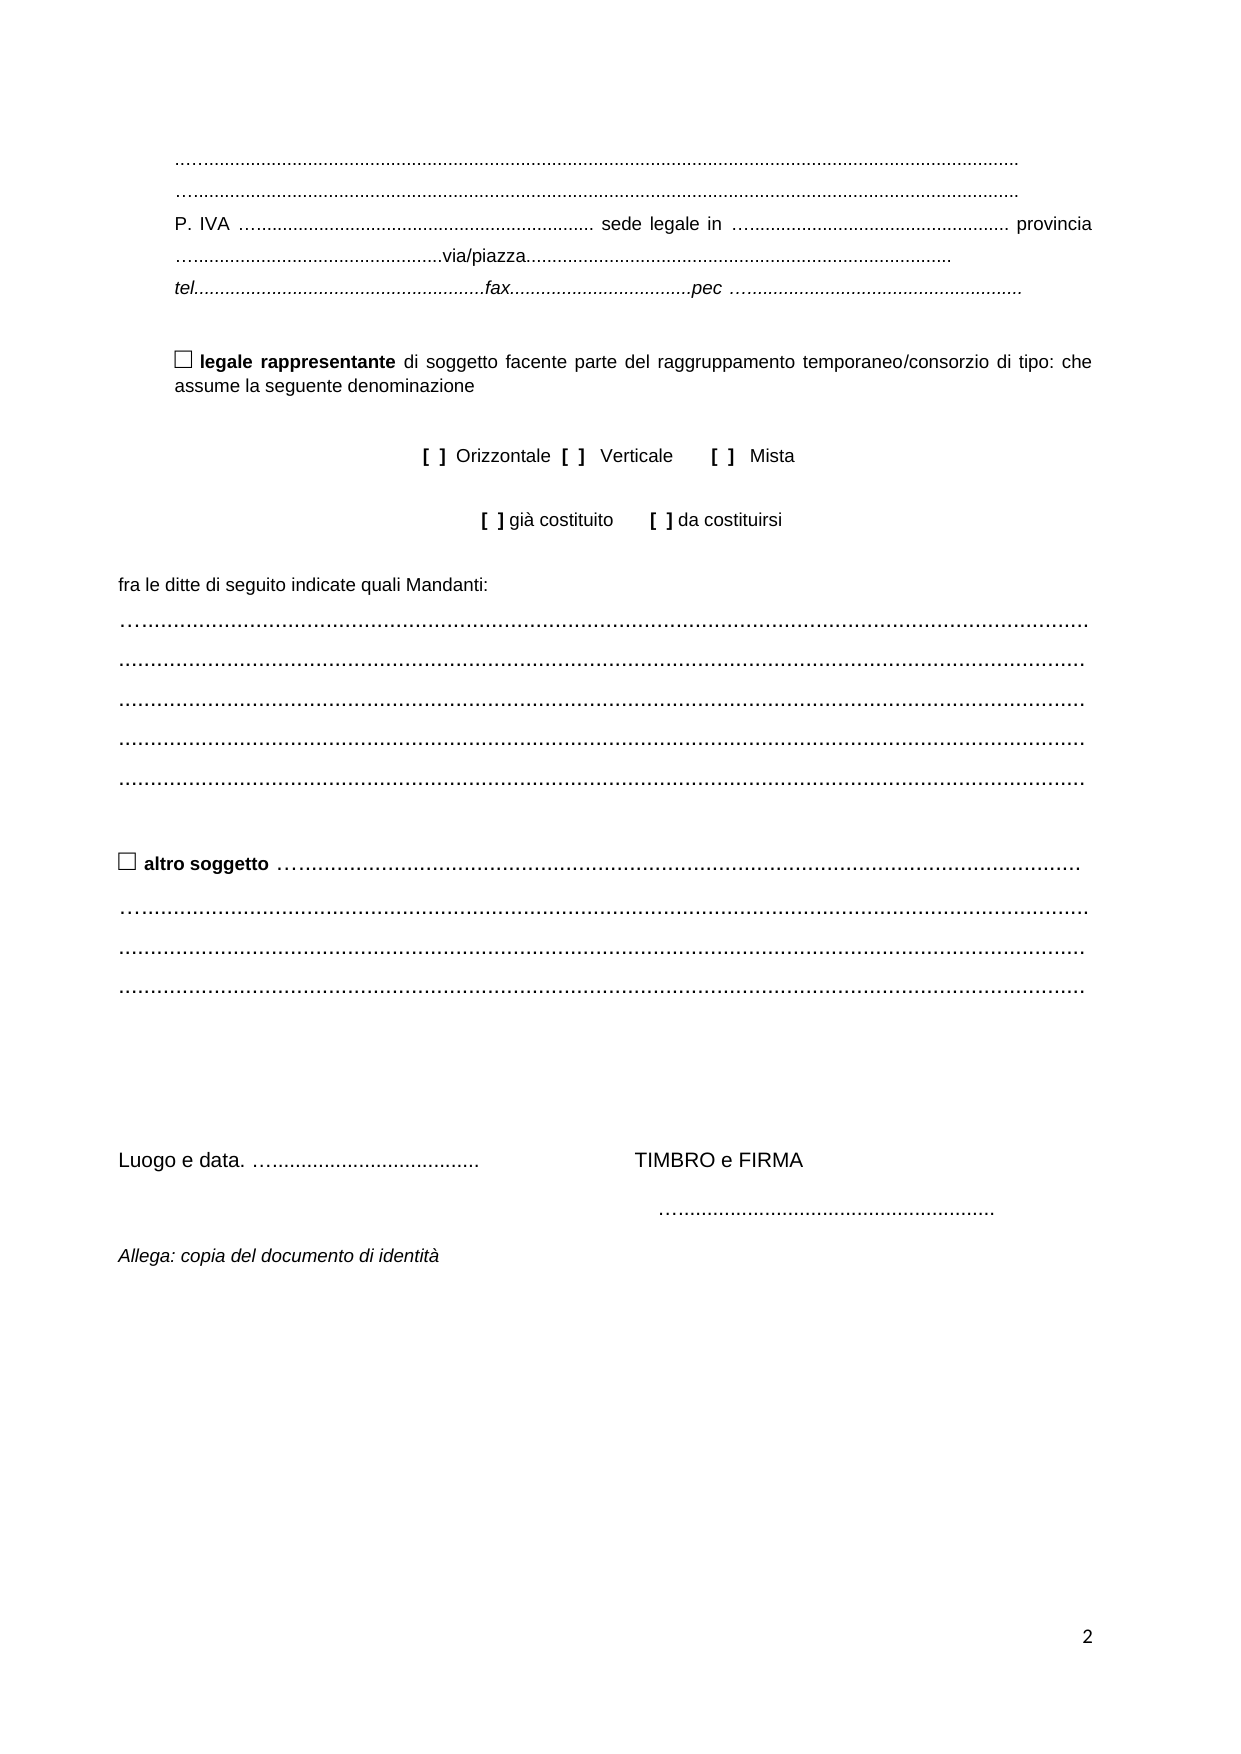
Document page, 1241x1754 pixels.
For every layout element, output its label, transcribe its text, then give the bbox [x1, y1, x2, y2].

text Luogo e data. ….................................... TIMBRO e FIRMA [118, 1148, 1092, 1172]
text tel........................................................fax...................................pec …..................................................... [174, 277, 1092, 298]
list [ ] Orizzontale [ ] Verticale [ ] Mista [119, 444, 1092, 466]
text [ ] già costituito [ ] da costituirsi [171, 509, 1092, 531]
text □ altro soggetto …........................................................................................................................... [118, 843, 1092, 876]
text Allega: copia del documento di identità [118, 1244, 1092, 1266]
text …............................................................................................................................................................... [174, 180, 1092, 202]
text …....................................................... [118, 1196, 1092, 1220]
text …..................................................................................................................................................................................................................................................................................................................................................................................................................................................................................................................................................................................................................................................................................................................................................................................... [118, 606, 1092, 790]
text ..…............................................................................................................................................................. [174, 148, 1092, 169]
text □ legale rappresentante di soggetto facente parte del raggruppamento temporaneo/consorzio di tipo: che assume la seguente denominazione [174, 341, 1092, 397]
text P. IVA …................................................................. sede legale in ….................................................. provincia …................................................via/piazza.................................................................................. [174, 212, 1092, 266]
text …..................................................................................................................................................................................................................................................................................................................................................................................................................................................................... [118, 893, 1092, 998]
text fra le ditte di seguito indicate quali Mandanti: [118, 574, 1092, 595]
